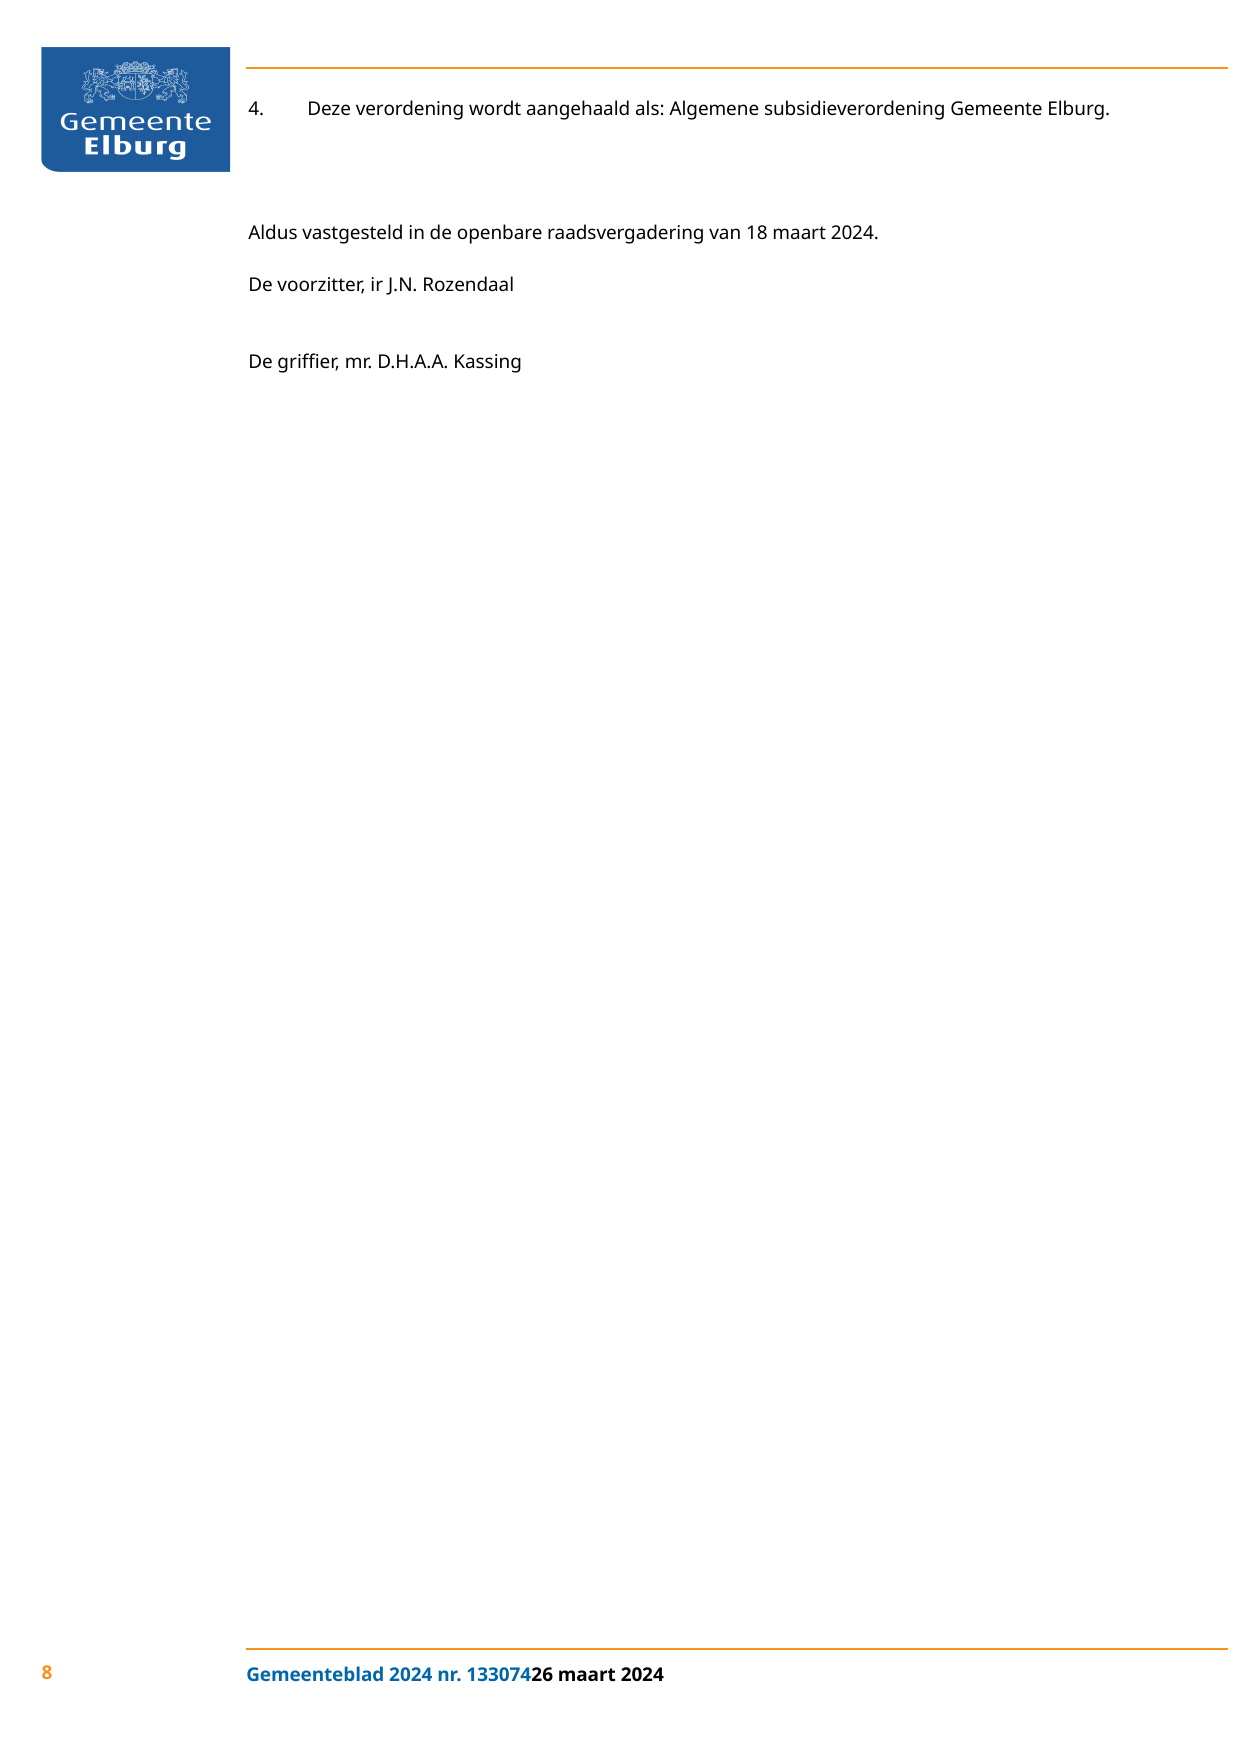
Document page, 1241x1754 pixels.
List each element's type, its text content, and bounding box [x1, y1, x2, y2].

text De voorzitter, ir J.N. Rozendaal [248, 271, 1152, 296]
list Deze verordening wordt aangehaald als: Algemene subsidieverordening Gemeente Elburg. [248, 95, 1152, 121]
text Aldus vastgesteld in de openbare raadsvergadering van 18 maart 2024. [248, 219, 1152, 245]
picture [41, 47, 231, 172]
text De griffier, mr. D.H.A.A. Kassing [248, 348, 1152, 374]
